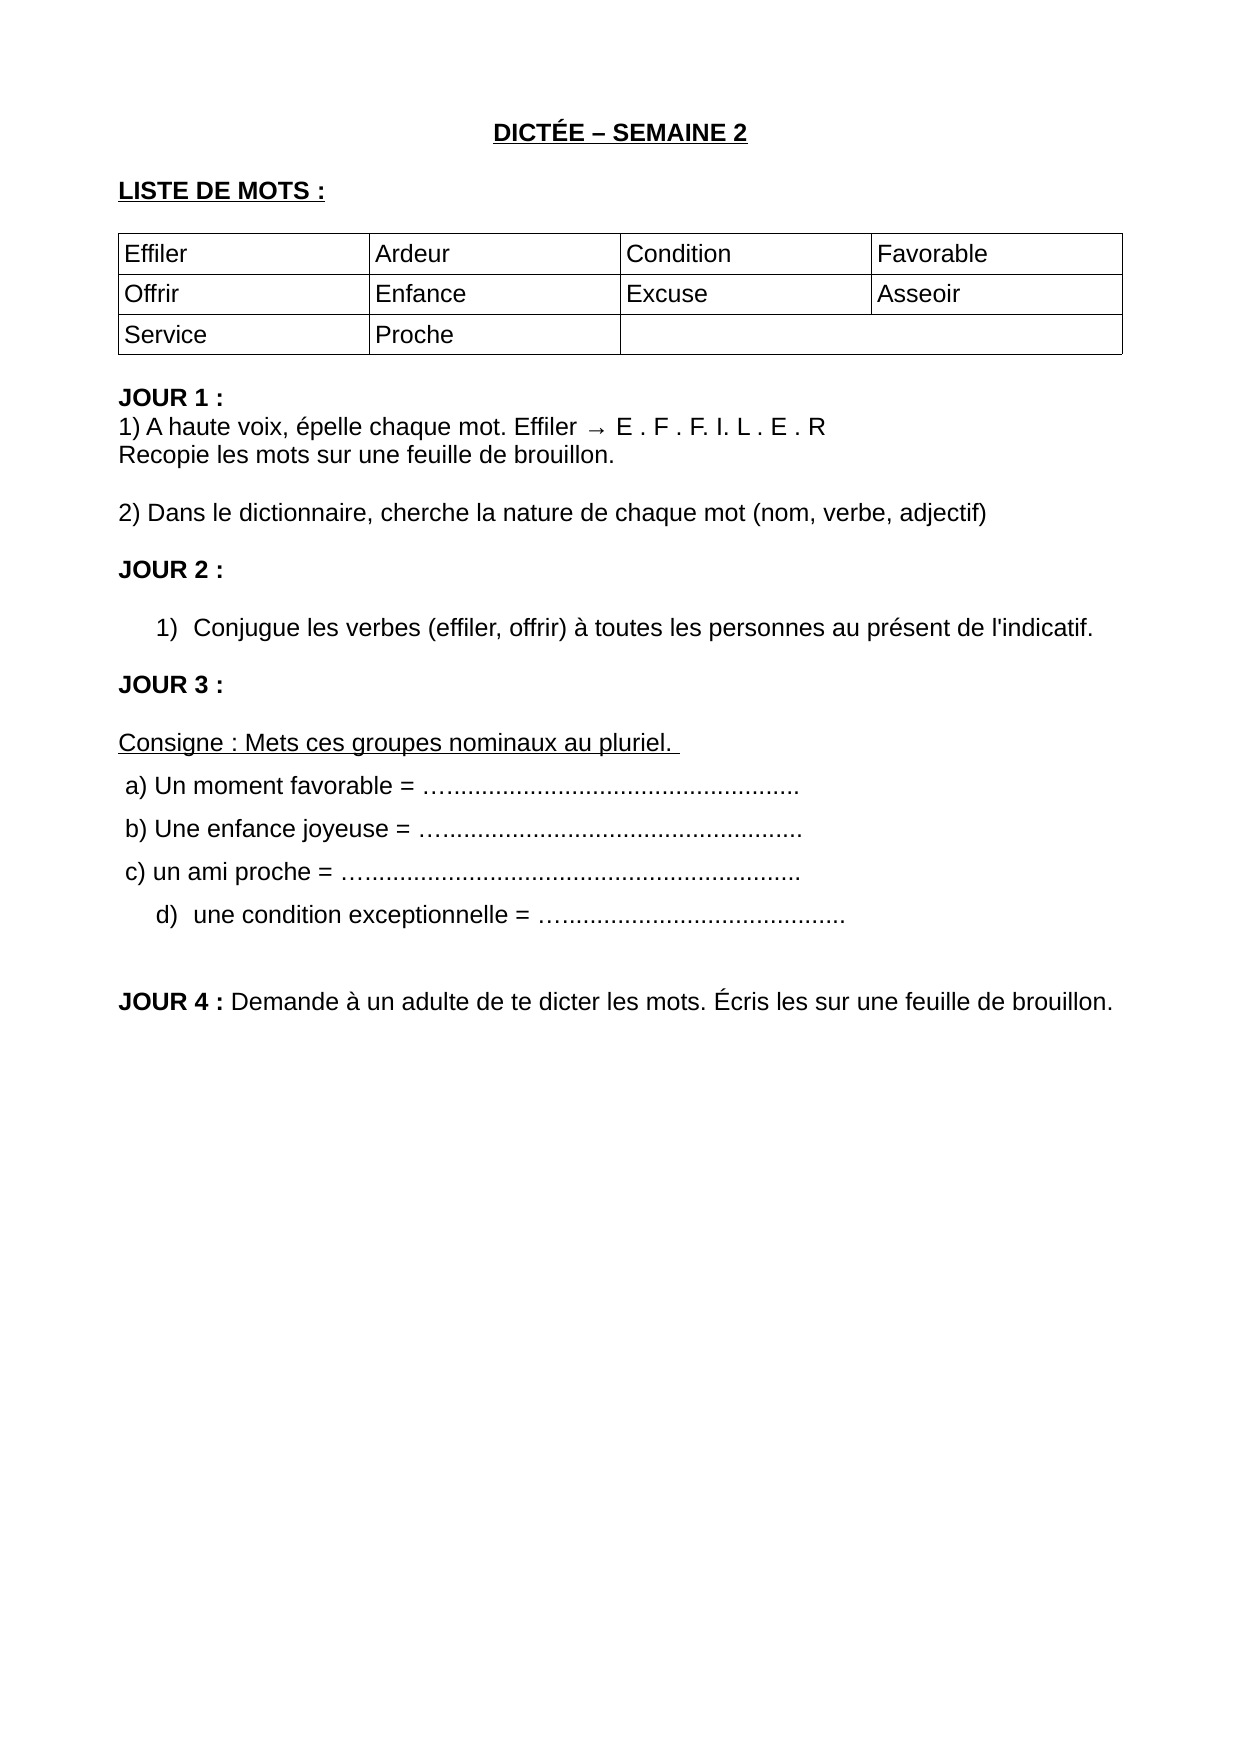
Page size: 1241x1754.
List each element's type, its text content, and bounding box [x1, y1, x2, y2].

text LISTE DE MOTS : [118, 176, 1122, 204]
table_cell Enfance [370, 275, 620, 314]
text JOUR 1 : [118, 383, 1122, 412]
list Conjugue les verbes (effiler, offrir) à toutes les personnes au présent de l'indicatif. [156, 613, 1122, 642]
table_cell Proche [370, 315, 620, 354]
table_cell Excuse [621, 275, 871, 314]
text b) Une enfance joyeuse = ….................................................... [118, 814, 1122, 843]
table_cell Offrir [119, 275, 369, 314]
table_header Favorable [872, 234, 1122, 273]
text JOUR 4 : Demande à un adulte de te dicter les mots. Écris les sur une feuille de brouillon. [118, 987, 1122, 1015]
text DICTÉE – SEMAINE 2 [118, 118, 1122, 147]
list une condition exceptionnelle = …......................................... [156, 900, 1122, 929]
table_header Condition [621, 234, 871, 273]
table_cell [621, 315, 1122, 354]
text a) Un moment favorable = …................................................... [118, 771, 1122, 800]
text Consigne : Mets ces groupes nominaux au pluriel. [118, 728, 1122, 757]
text JOUR 3 : [118, 670, 1122, 699]
table_cell Asseoir [872, 275, 1122, 314]
text 2) Dans le dictionnaire, cherche la nature de chaque mot (nom, verbe, adjectif) [118, 498, 1122, 527]
table_header Ardeur [370, 234, 620, 273]
table_cell Service [119, 315, 369, 354]
text JOUR 2 : [118, 555, 1122, 584]
table_header Effiler [119, 234, 369, 273]
text 1) A haute voix, épelle chaque mot. Effiler → E . F . F. I. L . E . R Recopie les mots sur une feuille de brouillon. [118, 412, 1122, 469]
text c) un ami proche = …............................................................... [118, 857, 1122, 886]
